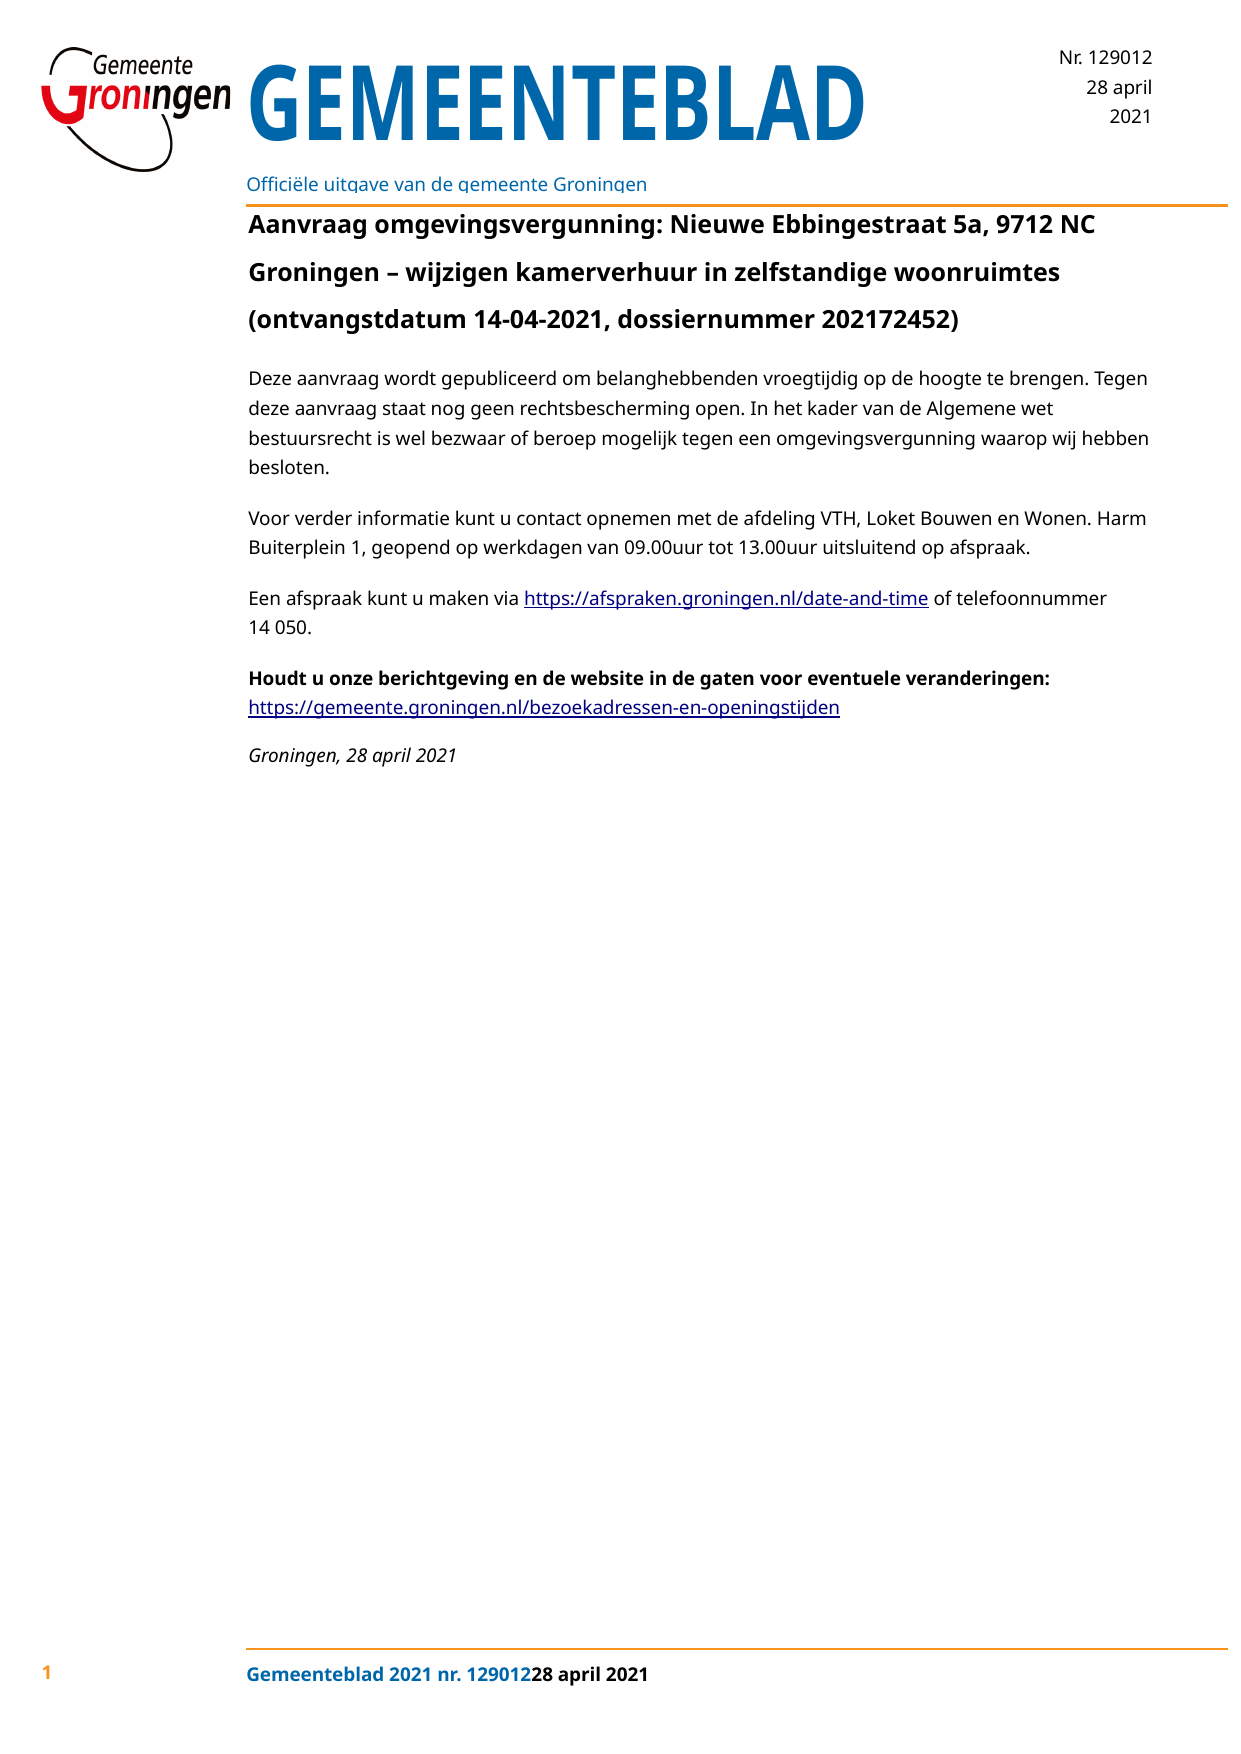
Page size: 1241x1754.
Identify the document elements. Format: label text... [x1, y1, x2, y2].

text Groningen, 28 april 2021 [248, 742, 1152, 768]
text Houdt u onze berichtgeving en de website in de gaten voor eventuele veranderingen: https://gemeente.groningen.nl/bezoekadressen-en-openingstijden [248, 665, 1152, 720]
text Een afspraak kunt u maken via https://afspraken.groningen.nl/date-and-time of telefoonnummer 14 050. [248, 585, 1152, 640]
text Voor verder informatie kunt u contact opnemen met de afdeling VTH, Loket Bouwen en Wonen. Harm Buiterplein 1, geopend op werkdagen van 09.00uur tot 13.00uur uitsluitend op afspraak. [248, 505, 1152, 560]
text Aanvraag omgevingsvergunning: Nieuwe Ebbingestraat 5a, 9712 NC Groningen – wijzigen kamerverhuur in zelfstandige woonruimtes (ontvangstdatum 14-04-2021, dossiernummer 202172452) [248, 207, 1152, 336]
picture [41, 47, 231, 172]
text Deze aanvraag wordt gepubliceerd om belanghebbenden vroegtijdig op de hoogte te brengen. Tegen deze aanvraag staat nog geen rechtsbescherming open. In het kader van de Algemene wet bestuursrecht is wel bezwaar of beroep mogelijk tegen een omgevingsvergunning waarop wij hebben besloten. [248, 366, 1152, 480]
